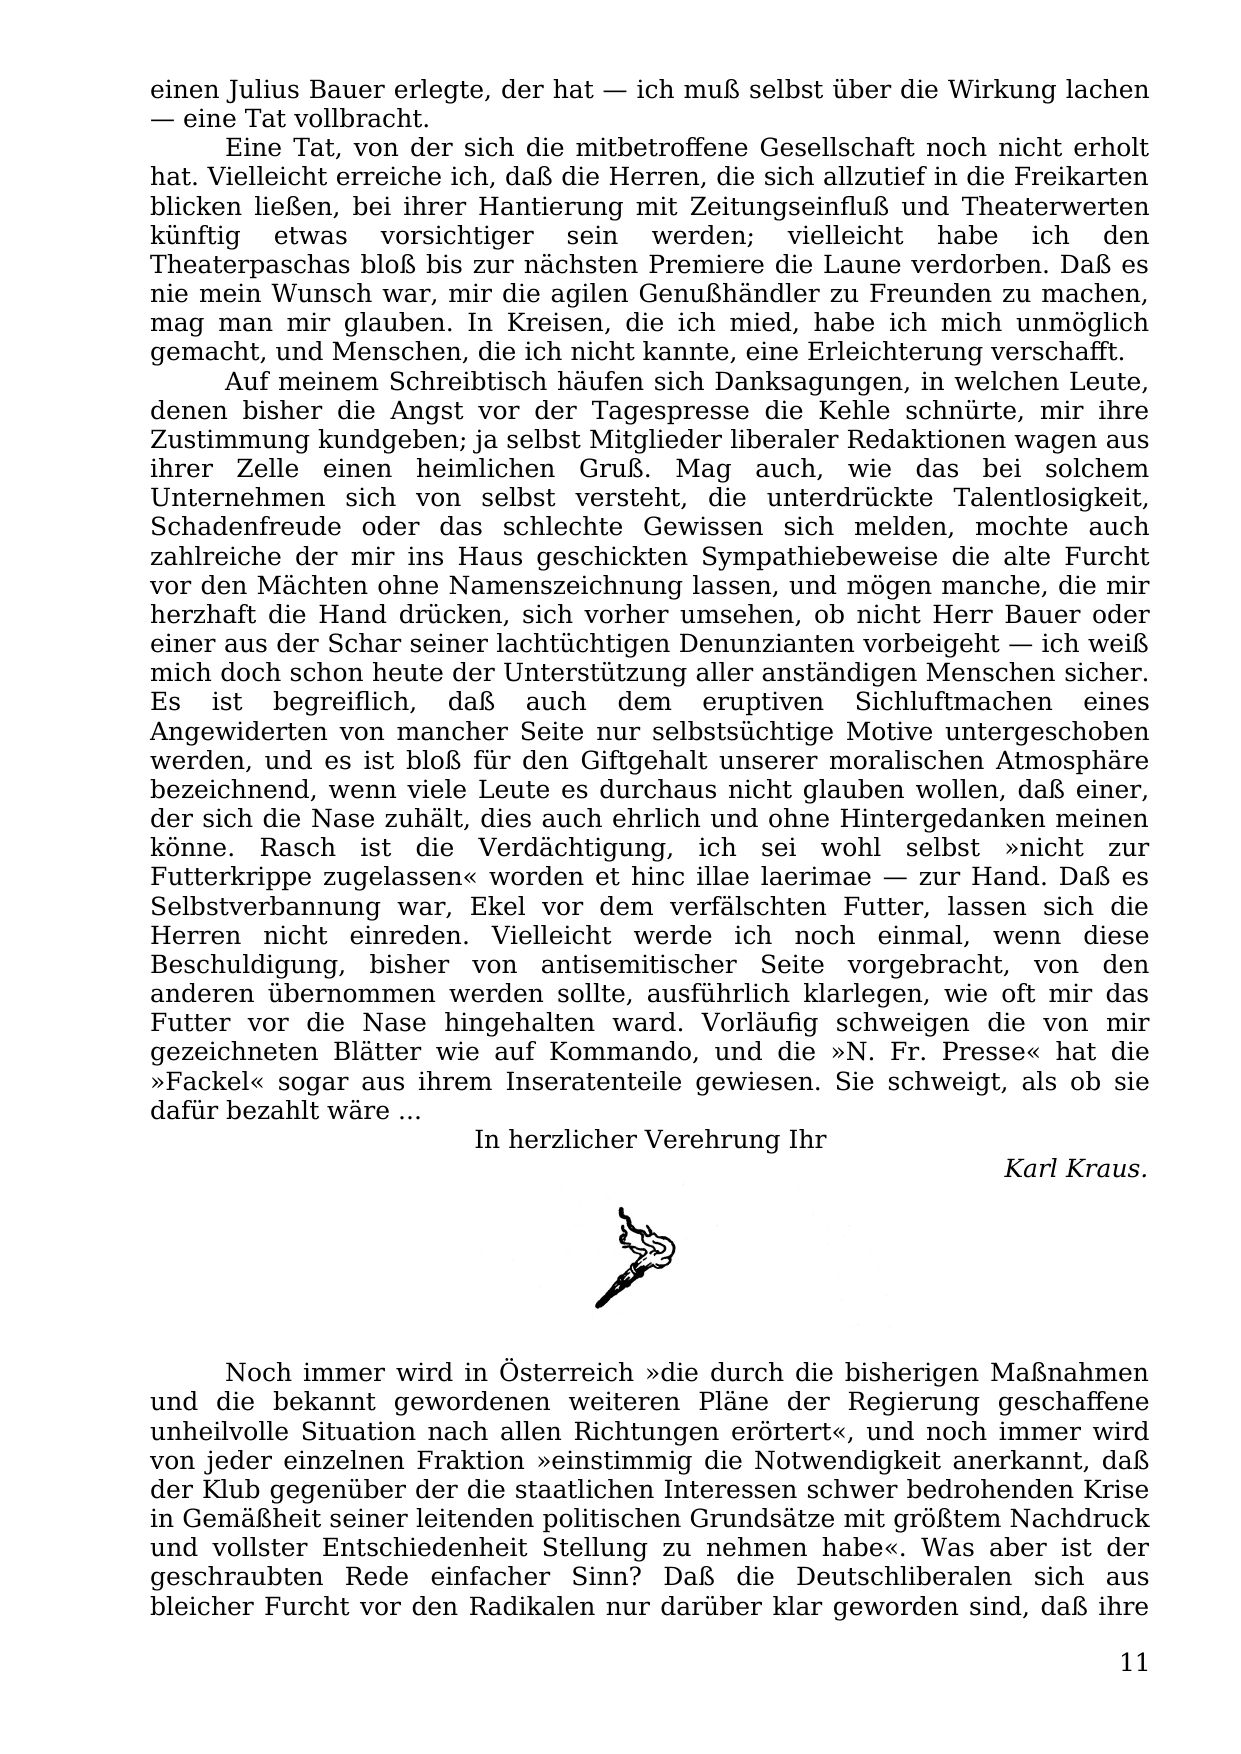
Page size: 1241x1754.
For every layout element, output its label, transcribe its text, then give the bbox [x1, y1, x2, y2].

text Eine Tat, von der sich die mitbetroffene Gesellschaft noch nicht erholt hat. Vielleicht erreiche ich, daß die Herren, die sich allzutief in die Freikarten blicken ließen, bei ihrer Hantierung mit Zeitungseinfluß und Theaterwerten künftig etwas vorsichtiger sein werden; vielleicht habe ich den Theaterpaschas bloß bis zur nächsten Premiere die Laune verdorben. Daß es nie mein Wunsch war, mir die agilen Genußhändler zu Freunden zu machen, mag man mir glauben. In Kreisen, die ich mied, habe ich mich unmöglich gemacht, und Menschen, die ich nicht kannte, eine Erleichterung verschafft. [150, 133, 1151, 367]
text In herzlicher Verehrung Ihr [150, 1125, 1151, 1154]
picture [390, 1183, 910, 1328]
text einen Julius Bauer erlegte, der hat — ich muß selbst über die Wirkung lachen — eine Tat vollbracht. [150, 75, 1151, 133]
text Karl Kraus. [150, 1154, 1151, 1183]
text Noch immer wird in Österreich »die durch die bisherigen Maßnahmen und die bekannt gewordenen weiteren Pläne der Regierung geschaffene unheilvolle Situation nach allen Richtungen erörtert«, und noch immer wird von jeder einzelnen Fraktion »einstimmig die Notwendigkeit anerkannt, daß der Klub gegenüber der die staatlichen Interessen schwer bedrohenden Krise in Gemäßheit seiner leitenden politischen Grundsätze mit größtem Nachdruck und vollster Entschiedenheit Stellung zu nehmen habe«. Was aber ist der geschraubten Rede einfacher Sinn? Daß die Deutschliberalen sich aus bleicher Furcht vor den Radikalen nur darüber klar geworden sind, daß ihre [150, 1358, 1151, 1621]
text Auf meinem Schreibtisch häufen sich Danksagungen, in welchen Leute, denen bisher die Angst vor der Tagespresse die Kehle schnürte, mir ihre Zustimmung kundgeben; ja selbst Mitglieder liberaler Redaktionen wagen aus ihrer Zelle einen heimlichen Gruß. Mag auch, wie das bei solchem Unternehmen sich von selbst versteht, die unterdrückte Talentlosigkeit, Schadenfreude oder das schlechte Gewissen sich melden, mochte auch zahlreiche der mir ins Haus geschickten Sympathiebeweise die alte Furcht vor den Mächten ohne Namenszeichnung lassen, und mögen manche, die mir herzhaft die Hand drücken, sich vorher umsehen, ob nicht Herr Bauer oder einer aus der Schar seiner lachtüchtigen Denunzianten vorbeigeht — ich weiß mich doch schon heute der Unterstützung aller anständigen Menschen sicher. Es ist begreiflich, daß auch dem eruptiven Sichluftmachen eines Angewiderten von mancher Seite nur selbstsüchtige Motive untergeschoben werden, und es ist bloß für den Giftgehalt unserer moralischen Atmosphäre bezeichnend, wenn viele Leute es durchaus nicht glauben wollen, daß einer, der sich die Nase zuhält, dies auch ehrlich und ohne Hintergedanken meinen könne. Rasch ist die Verdächtigung, ich sei wohl selbst »nicht zur Futterkrippe zugelassen« worden et hinc illae laerimae — zur Hand. Daß es Selbstverbannung war, Ekel vor dem verfälschten Futter, lassen sich die Herren nicht einreden. Vielleicht werde ich noch einmal, wenn diese Beschuldigung, bisher von antisemitischer Seite vorgebracht, von den anderen übernommen werden sollte, ausführlich klarlegen, wie oft mir das Futter vor die Nase hingehalten ward. Vorläufig schweigen die von mir gezeichneten Blätter wie auf Kommando, und die »N. Fr. Presse« hat die »Fackel« sogar aus ihrem Inseratenteile gewiesen. Sie schweigt, als ob sie dafür bezahlt wäre ... [150, 367, 1151, 1125]
